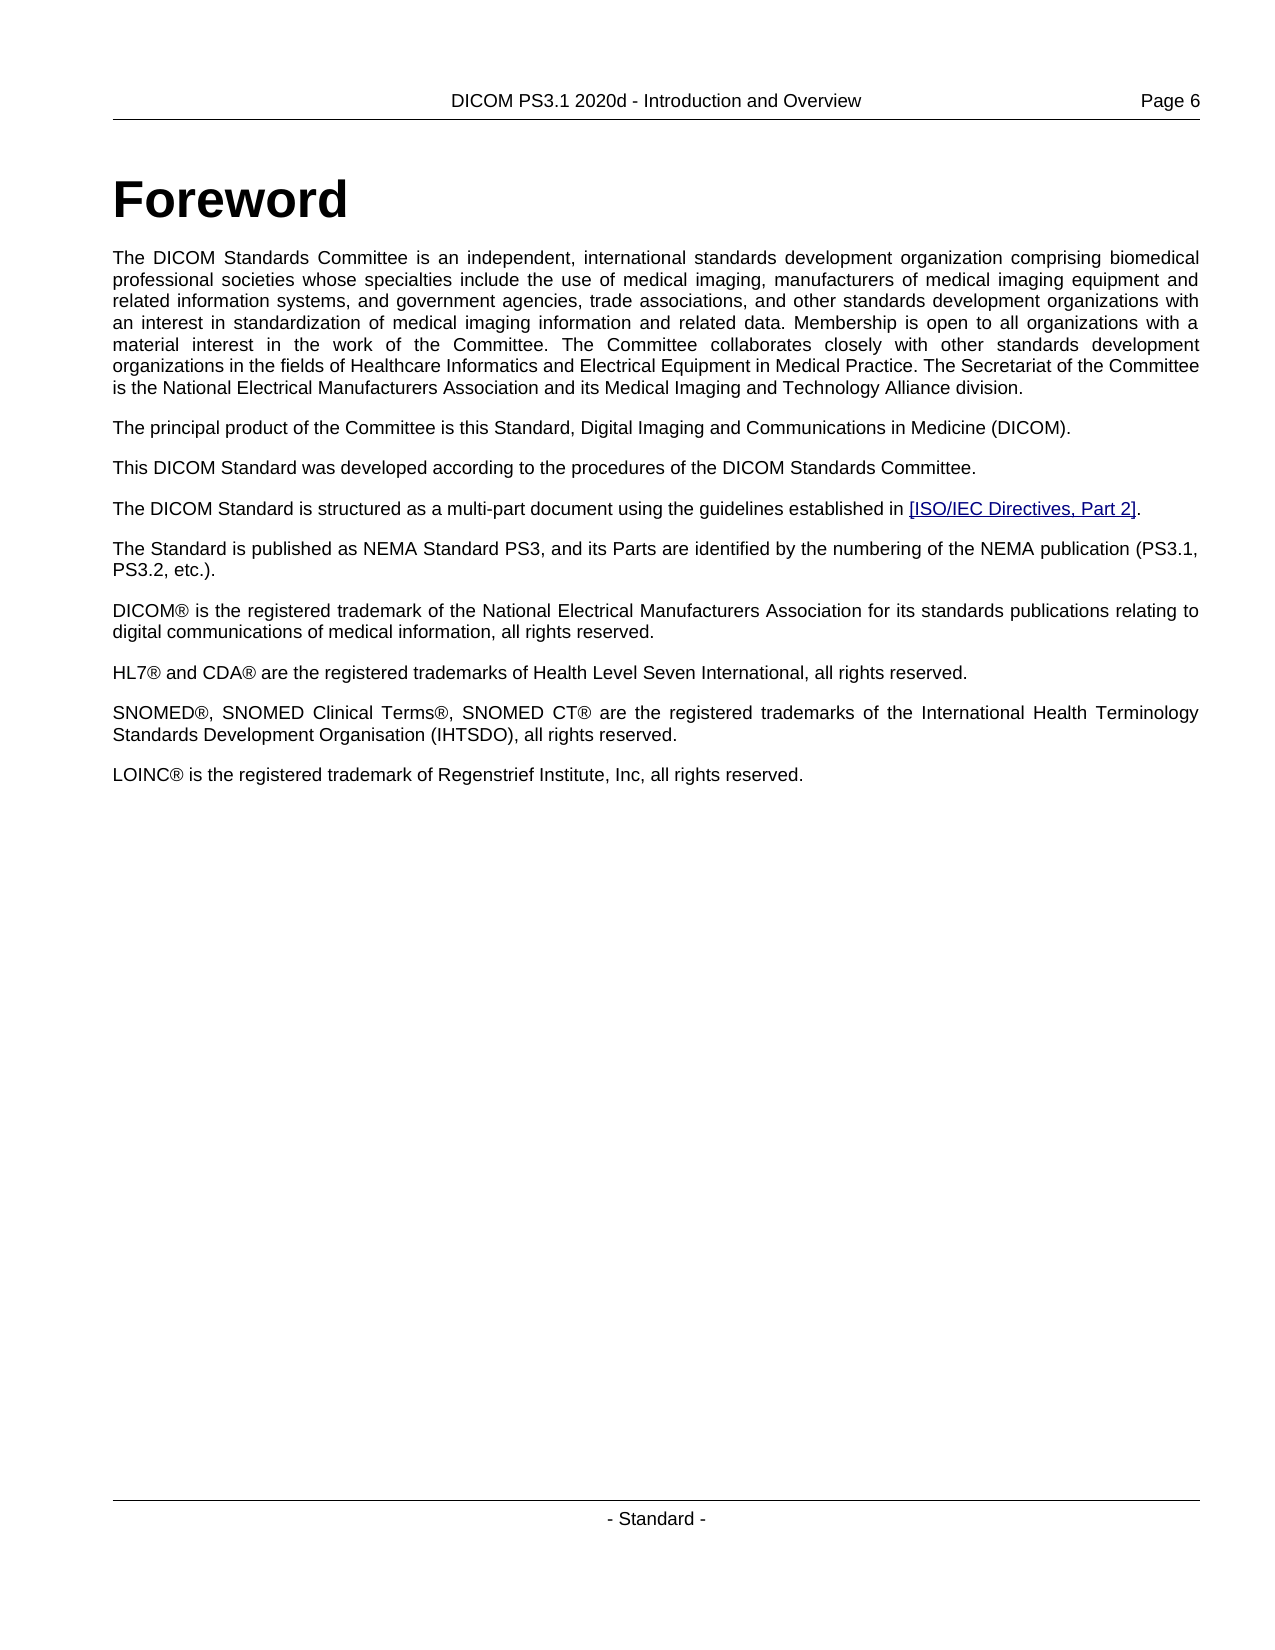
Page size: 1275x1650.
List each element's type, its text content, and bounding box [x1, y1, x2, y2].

text The DICOM Standards Committee is an independent, international standards development organization comprising biomedical professional societies whose specialties include the use of medical imaging, manufacturers of medical imaging equipment and related information systems, and government agencies, trade associations, and other standards development organizations with an interest in standardization of medical imaging information and related data. Membership is open to all organizations with a material interest in the work of the Committee. The Committee collaborates closely with other standards development organizations in the fields of Healthcare Informatics and Electrical Equipment in Medical Practice. The Secretariat of the Committee is the National Electrical Manufacturers Association and its Medical Imaging and Technology Alliance division. [112, 247, 1200, 398]
text LOINC® is the registered trademark of Regenstrief Institute, Inc, all rights reserved. [112, 764, 1200, 785]
text DICOM® is the registered trademark of the National Electrical Manufacturers Association for its standards publications relating to digital communications of medical information, all rights reserved. [112, 599, 1200, 643]
text The principal product of the Committee is this Standard, Digital Imaging and Communications in Medicine (DICOM). [112, 417, 1200, 438]
text Foreword [112, 169, 1200, 228]
text The DICOM Standard is structured as a multi-part document using the guidelines established in [ISO/IEC Directives, Part 2]. [112, 497, 1200, 519]
text SNOMED®, SNOMED Clinical Terms®, SNOMED CT® are the registered trademarks of the International Health Terminology Standards Development Organisation (IHTSDO), all rights reserved. [112, 702, 1200, 745]
text HL7® and CDA® are the registered trademarks of Health Level Seven International, all rights reserved. [112, 661, 1200, 683]
text This DICOM Standard was developed according to the procedures of the DICOM Standards Committee. [112, 457, 1200, 479]
text The Standard is published as NEMA Standard PS3, and its Parts are identified by the numbering of the NEMA publication (PS3.1, PS3.2, etc.). [112, 538, 1200, 581]
